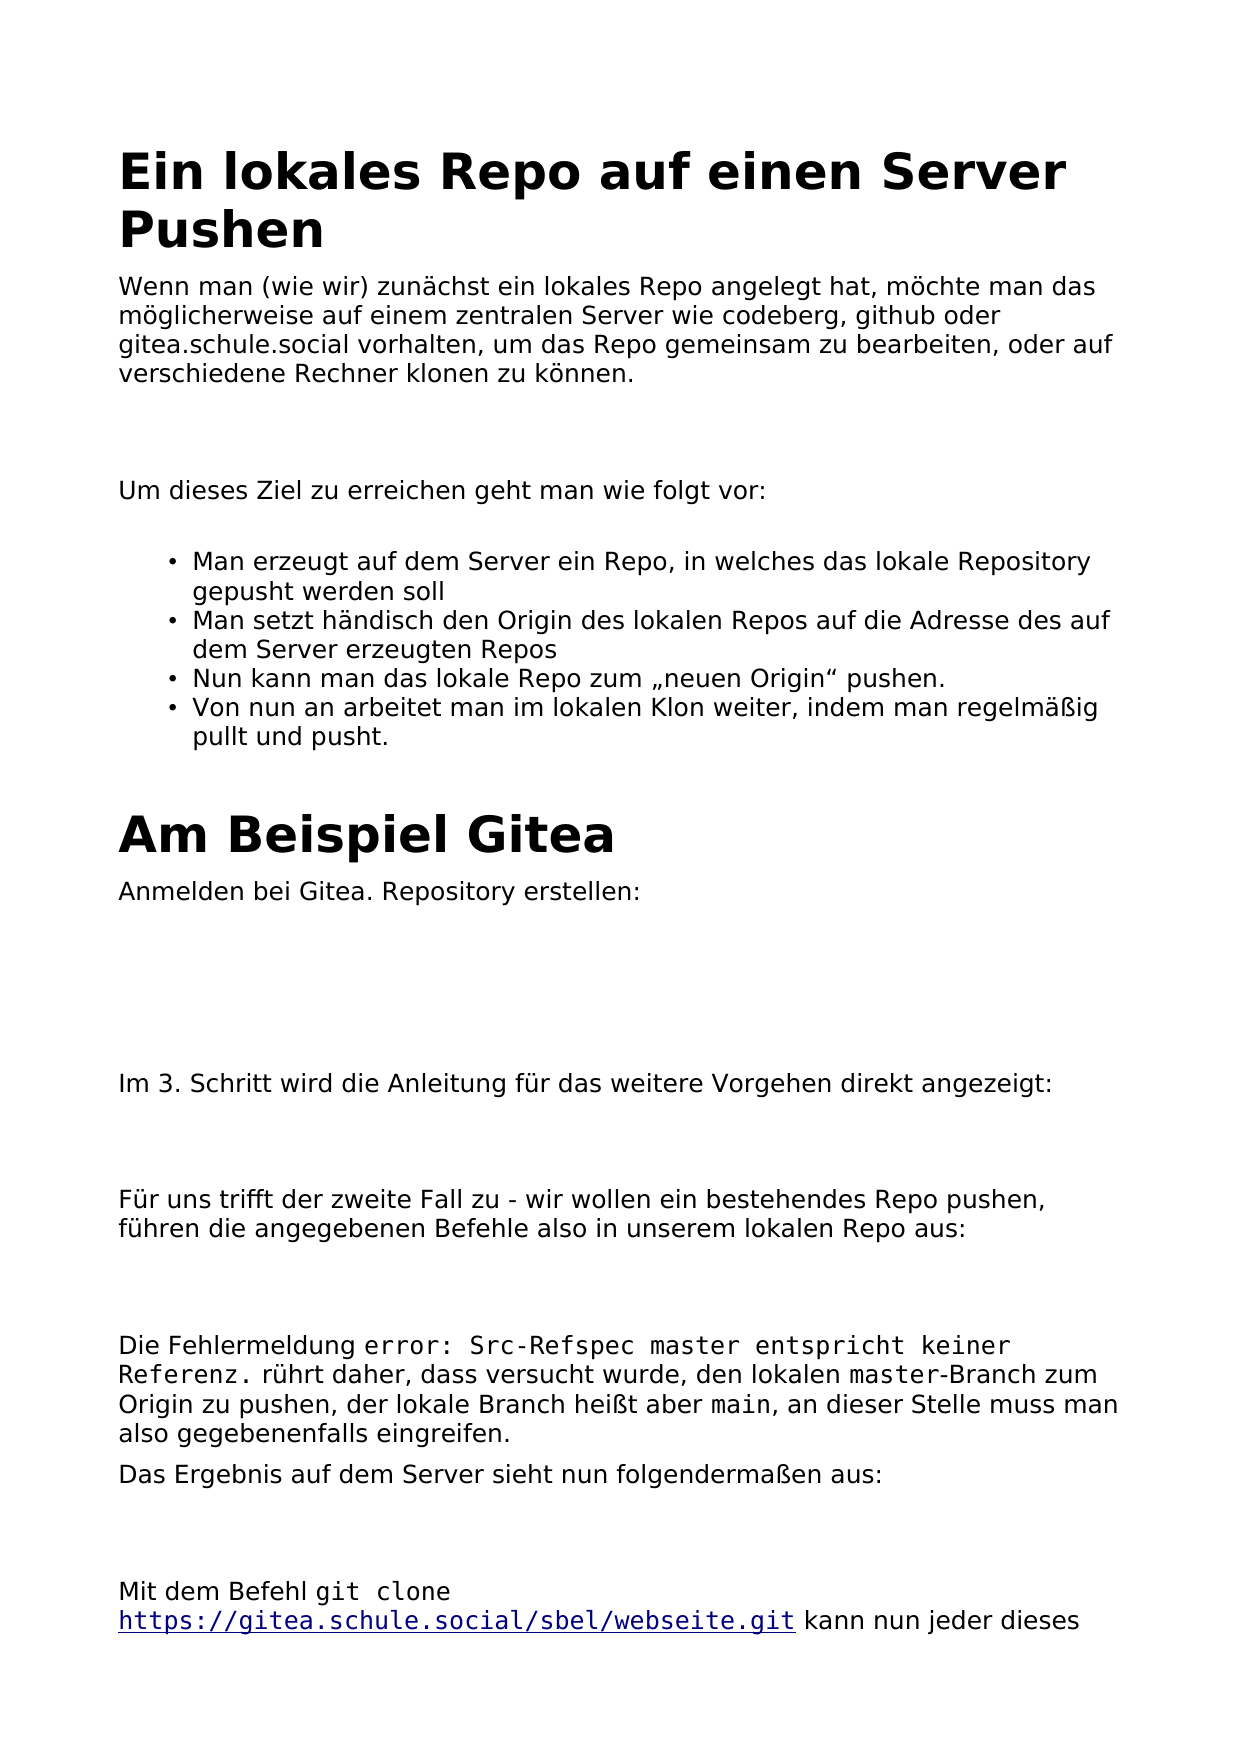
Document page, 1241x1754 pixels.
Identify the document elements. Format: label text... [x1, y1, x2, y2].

text Wenn man (wie wir) zunächst ein lokales Repo angelegt hat, möchte man das möglicherweise auf einem zentralen Server wie codeberg, github oder gitea.schule.social vorhalten, um das Repo gemeinsam zu bearbeiten, oder auf verschiedene Rechner klonen zu können. [118, 272, 1122, 389]
list Nun kann man das lokale Repo zum „neuen Origin“ pushen. [177, 664, 1122, 693]
text Das Ergebnis auf dem Server sieht nun folgendermaßen aus: [118, 1461, 1122, 1490]
text Anmelden bei Gitea. Repository erstellen: [118, 877, 1122, 906]
text Mit dem Befehl git clone https://gitea.schule.social/sbel/webseite.git kann nun jeder dieses [118, 1577, 1122, 1636]
text Die Fehlermeldung error: Src-Refspec master entspricht keiner Referenz. rührt daher, dass versucht wurde, den lokalen master-Branch zum Origin zu pushen, der lokale Branch heißt aber main, an dieser Stelle muss man also gegebenenfalls eingreifen. [118, 1331, 1122, 1448]
text Im 3. Schritt wird die Anleitung für das weitere Vorgehen direkt angezeigt: [118, 1069, 1122, 1098]
list Man setzt händisch den Origin des lokalen Repos auf die Adresse des auf dem Server erzeugten Repos [177, 606, 1122, 664]
text Um dieses Ziel zu erreichen geht man wie folgt vor: [118, 476, 1122, 506]
subtitle Am Beispiel Gitea [118, 806, 1122, 864]
subtitle Ein lokales Repo auf einen Server Pushen [118, 143, 1122, 259]
list Von nun an arbeitet man im lokalen Klon weiter, indem man regelmäßig pullt und pusht. [177, 693, 1122, 752]
text Für uns trifft der zweite Fall zu - wir wollen ein bestehendes Repo pushen, führen die angegebenen Befehle also in unserem lokalen Repo aus: [118, 1186, 1122, 1244]
list Man erzeugt auf dem Server ein Repo, in welches das lokale Repository gepusht werden soll [177, 547, 1122, 606]
